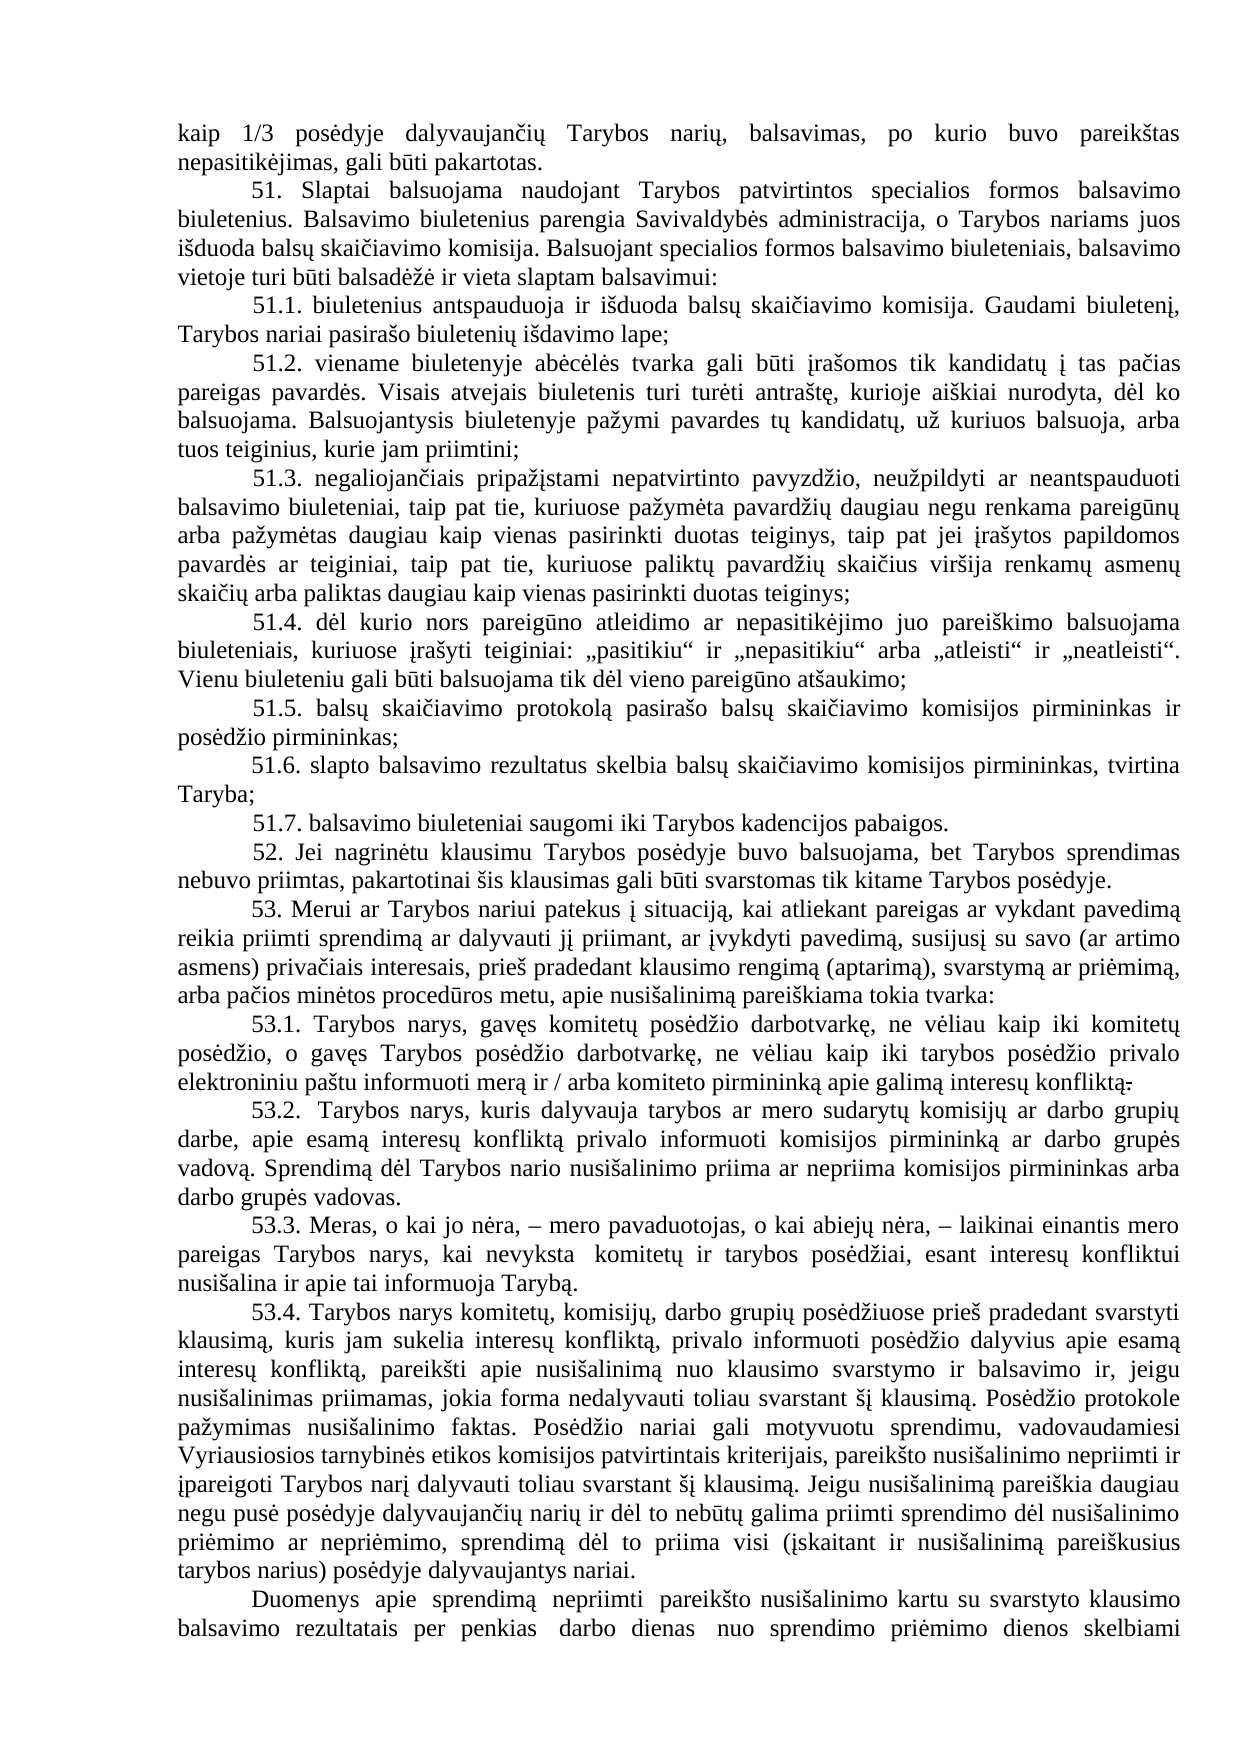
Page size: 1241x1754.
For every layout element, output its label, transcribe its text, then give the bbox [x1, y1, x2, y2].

text 51.7. balsavimo biuleteniai saugomi iki Tarybos kadencijos pabaigos. [177, 808, 1181, 837]
text 51.5. balsų skaičiavimo protokolą pasirašo balsų skaičiavimo komisijos pirmininkas ir posėdžio pirmininkas; [177, 693, 1181, 751]
text 51. Slaptai balsuojama naudojant Tarybos patvirtintos specialios formos balsavimo biuletenius. Balsavimo biuletenius parengia Savivaldybės administracija, o Tarybos nariams juos išduoda balsų skaičiavimo komisija. Balsuojant specialios formos balsavimo biuleteniais, balsavimo vietoje turi būti balsadėžė ir vieta slaptam balsavimui: [177, 176, 1181, 291]
text Duomenys apie sprendimą nepriimti pareikšto nusišalinimo kartu su svarstyto klausimo balsavimo rezultatais per penkias darbo dienas nuo sprendimo priėmimo dienos skelbiami [177, 1584, 1181, 1642]
text 51.6. slapto balsavimo rezultatus skelbia balsų skaičiavimo komisijos pirmininkas, tvirtina Taryba; [177, 751, 1181, 808]
text 53.4. Tarybos narys komitetų, komisijų, darbo grupių posėdžiuose prieš pradedant svarstyti klausimą, kuris jam sukelia interesų konfliktą, privalo informuoti posėdžio dalyvius apie esamą interesų konfliktą, pareikšti apie nusišalinimą nuo klausimo svarstymo ir balsavimo ir, jeigu nusišalinimas priimamas, jokia forma nedalyvauti toliau svarstant šį klausimą. Posėdžio protokole pažymimas nusišalinimo faktas. Posėdžio nariai gali motyvuotu sprendimu, vadovaudamiesi Vyriausiosios tarnybinės etikos komisijos patvirtintais kriterijais, pareikšto nusišalinimo nepriimti ir įpareigoti Tarybos narį dalyvauti toliau svarstant šį klausimą. Jeigu nusišalinimą pareiškia daugiau negu pusė posėdyje dalyvaujančių narių ir dėl to nebūtų galima priimti sprendimo dėl nusišalinimo priėmimo ar nepriėmimo, sprendimą dėl to priima visi (įskaitant ir nusišalinimą pareiškusius tarybos narius) posėdyje dalyvaujantys nariai. [177, 1297, 1181, 1584]
text kaip 1/3 posėdyje dalyvaujančių Tarybos narių, balsavimas, po kurio buvo pareikštas nepasitikėjimas, gali būti pakartotas. [177, 118, 1181, 176]
text 51.2. viename biuletenyje abėcėlės tvarka gali būti įrašomos tik kandidatų į tas pačias pareigas pavardės. Visais atvejais biuletenis turi turėti antraštę, kurioje aiškiai nurodyta, dėl ko balsuojama. Balsuojantysis biuletenyje pažymi pavardes tų kandidatų, už kuriuos balsuoja, arba tuos teiginius, kurie jam priimtini; [177, 348, 1181, 463]
text 53.3. Meras, o kai jo nėra, – mero pavaduotojas, o kai abiejų nėra, – laikinai einantis mero pareigas Tarybos narys, kai nevyksta komitetų ir tarybos posėdžiai, esant interesų konfliktui nusišalina ir apie tai informuoja Tarybą. [177, 1211, 1181, 1297]
text 53.2. Tarybos narys, kuris dalyvauja tarybos ar mero sudarytų komisijų ar darbo grupių darbe, apie esamą interesų konfliktą privalo informuoti komisijos pirmininką ar darbo grupės vadovą. Sprendimą dėl Tarybos nario nusišalinimo priima ar nepriima komisijos pirmininkas arba darbo grupės vadovas. [177, 1096, 1181, 1211]
text 53. Merui ar Tarybos nariui patekus į situaciją, kai atliekant pareigas ar vykdant pavedimą reikia priimti sprendimą ar dalyvauti jį priimant, ar įvykdyti pavedimą, susijusį su savo (ar artimo asmens) privačiais interesais, prieš pradedant klausimo rengimą (aptarimą), svarstymą ar priėmimą, arba pačios minėtos procedūros metu, apie nusišalinimą pareiškiama tokia tvarka: [177, 894, 1181, 1009]
text 52. Jei nagrinėtu klausimu Tarybos posėdyje buvo balsuojama, bet Tarybos sprendimas nebuvo priimtas, pakartotinai šis klausimas gali būti svarstomas tik kitame Tarybos posėdyje. [177, 837, 1181, 894]
text 51.1. biuletenius antspauduoja ir išduoda balsų skaičiavimo komisija. Gaudami biuletenį, Tarybos nariai pasirašo biuletenių išdavimo lape; [177, 291, 1181, 348]
text 53.1. Tarybos narys, gavęs komitetų posėdžio darbotvarkę, ne vėliau kaip iki komitetų posėdžio, o gavęs Tarybos posėdžio darbotvarkę, ne vėliau kaip iki tarybos posėdžio privalo elektroniniu paštu informuoti merą ir / arba komiteto pirmininką apie galimą interesų konfliktą. [177, 1009, 1181, 1096]
text 51.4. dėl kurio nors pareigūno atleidimo ar nepasitikėjimo juo pareiškimo balsuojama biuleteniais, kuriuose įrašyti teiginiai: „pasitikiu“ ir „nepasitikiu“ arba „atleisti“ ir „neatleisti“. Vienu biuleteniu gali būti balsuojama tik dėl vieno pareigūno atšaukimo; [177, 607, 1181, 693]
text 51.3. negaliojančiais pripažįstami nepatvirtinto pavyzdžio, neužpildyti ar neantspauduoti balsavimo biuleteniai, taip pat tie, kuriuose pažymėta pavardžių daugiau negu renkama pareigūnų arba pažymėtas daugiau kaip vienas pasirinkti duotas teiginys, taip pat jei įrašytos papildomos pavardės ar teiginiai, taip pat tie, kuriuose paliktų pavardžių skaičius viršija renkamų asmenų skaičių arba paliktas daugiau kaip vienas pasirinkti duotas teiginys; [177, 463, 1181, 607]
